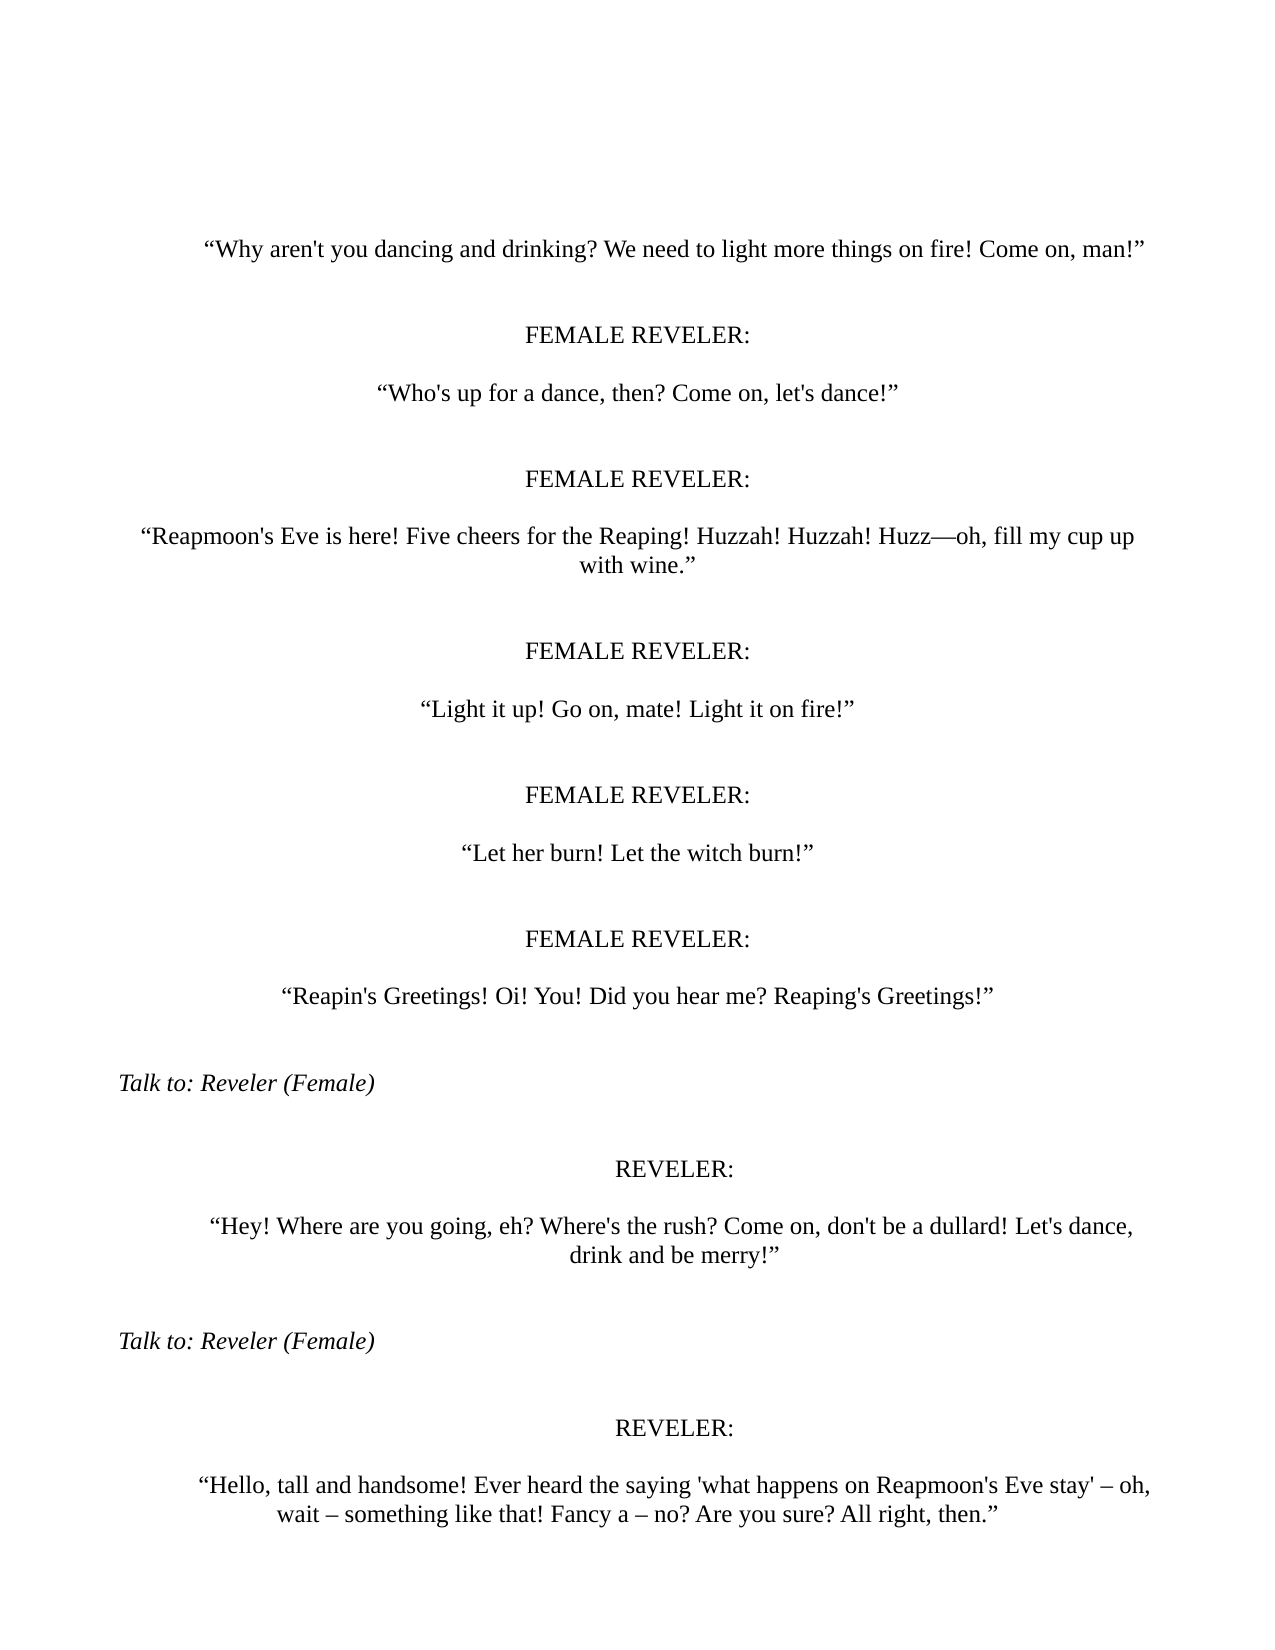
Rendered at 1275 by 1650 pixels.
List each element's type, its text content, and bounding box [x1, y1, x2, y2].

text Talk to: Reveler (Female) [118, 1068, 1157, 1096]
text “Hello, tall and handsome! Ever heard the saying 'what happens on Reapmoon's Eve stay' – oh, wait – something like that! Fancy a – no? Are you sure? All right, then.” [118, 1470, 1157, 1528]
text Talk to: Reveler (Female) [118, 1326, 1157, 1355]
text “Reapmoon's Eve is here! Five cheers for the Reaping! Huzzah! Huzzah! Huzz—oh, fill my cup up with wine.” [118, 521, 1157, 579]
text “Why aren't you dancing and drinking? We need to light more things on fire! Come on, man!” [118, 234, 1157, 263]
text REVELER: [118, 1413, 1157, 1441]
text FEMALE REVELER: [118, 780, 1157, 809]
text “Let her burn! Let the witch burn!” [118, 838, 1157, 866]
text “Light it up! Go on, mate! Light it on fire!” [118, 694, 1157, 723]
text “Who's up for a dance, then? Come on, let's dance!” [118, 378, 1157, 406]
text FEMALE REVELER: [118, 924, 1157, 953]
text FEMALE REVELER: [118, 636, 1157, 665]
text “Reapin's Greetings! Oi! You! Did you hear me? Reaping's Greetings!” [118, 981, 1157, 1010]
text FEMALE REVELER: [118, 464, 1157, 493]
text “Hey! Where are you going, eh? Where's the rush? Come on, don't be a dullard! Let's dance, drink and be merry!” [118, 1211, 1157, 1269]
text FEMALE REVELER: [118, 320, 1157, 349]
text REVELER: [118, 1154, 1157, 1183]
